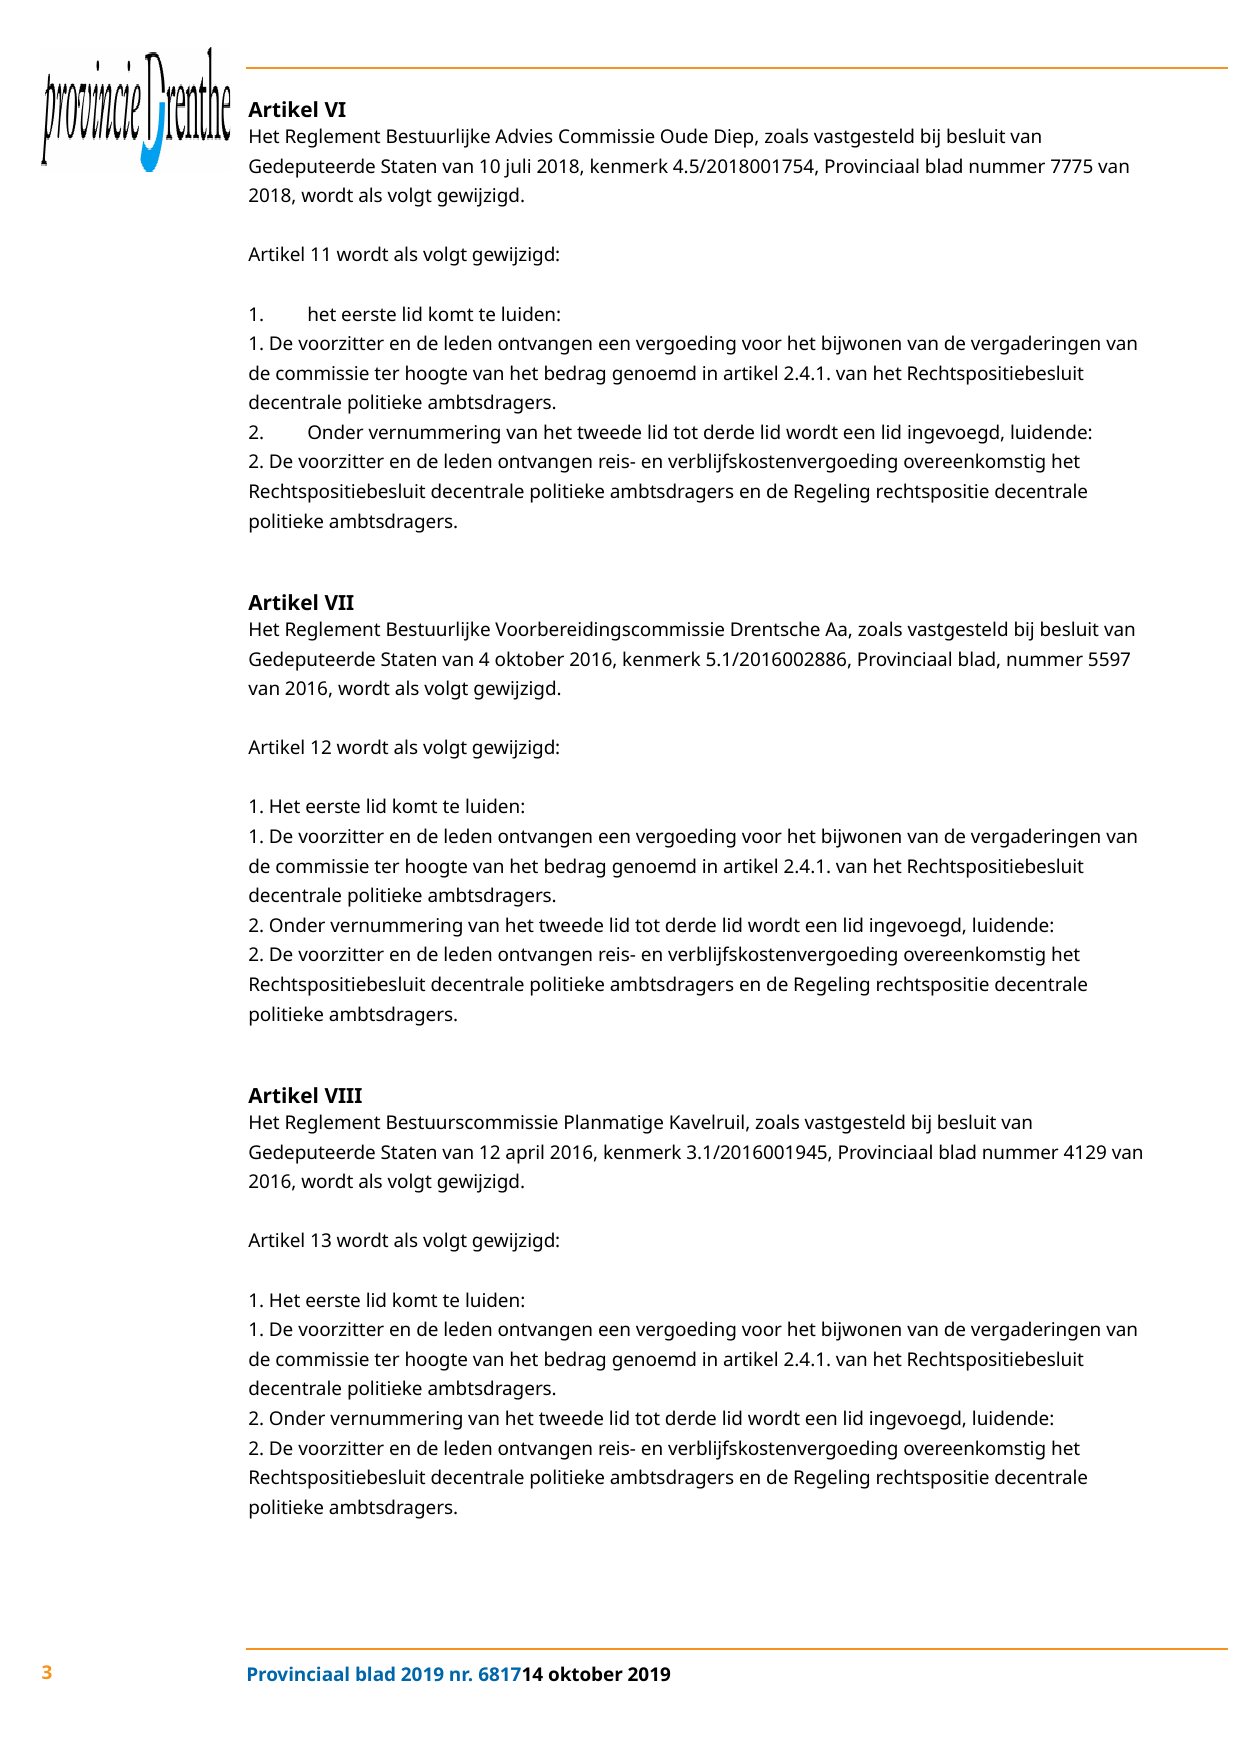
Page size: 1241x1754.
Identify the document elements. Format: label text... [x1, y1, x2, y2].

text Het Reglement Bestuurlijke Advies Commissie Oude Diep, zoals vastgesteld bij besluit van Gedeputeerde Staten van 10 juli 2018, kenmerk 4.5/2018001754, Provinciaal blad nummer 7775 van 2018, wordt als volgt gewijzigd. [248, 123, 1152, 208]
text 1. Het eerste lid komt te luiden: [248, 1287, 1152, 1312]
text Het Reglement Bestuurlijke Voorbereidingscommissie Drentsche Aa, zoals vastgesteld bij besluit van Gedeputeerde Staten van 4 oktober 2016, kenmerk 5.1/2016002886, Provinciaal blad, nummer 5597 van 2016, wordt als volgt gewijzigd. [248, 616, 1152, 701]
text Artikel 11 wordt als volgt gewijzigd: [248, 242, 1152, 267]
text 2. De voorzitter en de leden ontvangen reis- en verblijfskostenvergoeding overeenkomstig het Rechtspositiebesluit decentrale politieke ambtsdragers en de Regeling rechtspositie decentrale politieke ambtsdragers. [248, 449, 1152, 533]
list Onder vernummering van het tweede lid tot derde lid wordt een lid ingevoegd, luidende: [248, 419, 1152, 445]
text Artikel 13 wordt als volgt gewijzigd: [248, 1228, 1152, 1253]
text Artikel 12 wordt als volgt gewijzigd: [248, 734, 1152, 760]
text Het Reglement Bestuurscommissie Planmatige Kavelruil, zoals vastgesteld bij besluit van Gedeputeerde Staten van 12 april 2016, kenmerk 3.1/2016001945, Provinciaal blad nummer 4129 van 2016, wordt als volgt gewijzigd. [248, 1109, 1152, 1194]
text 2. Onder vernummering van het tweede lid tot derde lid wordt een lid ingevoegd, luidende: [248, 1405, 1152, 1431]
text 1. De voorzitter en de leden ontvangen een vergoeding voor het bijwonen van de vergaderingen van de commissie ter hoogte van het bedrag genoemd in artikel 2.4.1. van het Rechtspositiebesluit decentrale politieke ambtsdragers. [248, 1316, 1152, 1401]
text Artikel VIII [248, 1081, 1152, 1109]
text 2. De voorzitter en de leden ontvangen reis- en verblijfskostenvergoeding overeenkomstig het Rechtspositiebesluit decentrale politieke ambtsdragers en de Regeling rechtspositie decentrale politieke ambtsdragers. [248, 942, 1152, 1027]
text 1. De voorzitter en de leden ontvangen een vergoeding voor het bijwonen van de vergaderingen van de commissie ter hoogte van het bedrag genoemd in artikel 2.4.1. van het Rechtspositiebesluit decentrale politieke ambtsdragers. [248, 823, 1152, 908]
text Artikel VI [248, 95, 1152, 123]
text 2. Onder vernummering van het tweede lid tot derde lid wordt een lid ingevoegd, luidende: [248, 912, 1152, 938]
list het eerste lid komt te luiden: [248, 301, 1152, 326]
text 1. Het eerste lid komt te luiden: [248, 794, 1152, 819]
text Artikel VII [248, 588, 1152, 616]
picture [41, 47, 231, 172]
text 1. De voorzitter en de leden ontvangen een vergoeding voor het bijwonen van de vergaderingen van de commissie ter hoogte van het bedrag genoemd in artikel 2.4.1. van het Rechtspositiebesluit decentrale politieke ambtsdragers. [248, 330, 1152, 415]
text 2. De voorzitter en de leden ontvangen reis- en verblijfskostenvergoeding overeenkomstig het Rechtspositiebesluit decentrale politieke ambtsdragers en de Regeling rechtspositie decentrale politieke ambtsdragers. [248, 1435, 1152, 1519]
